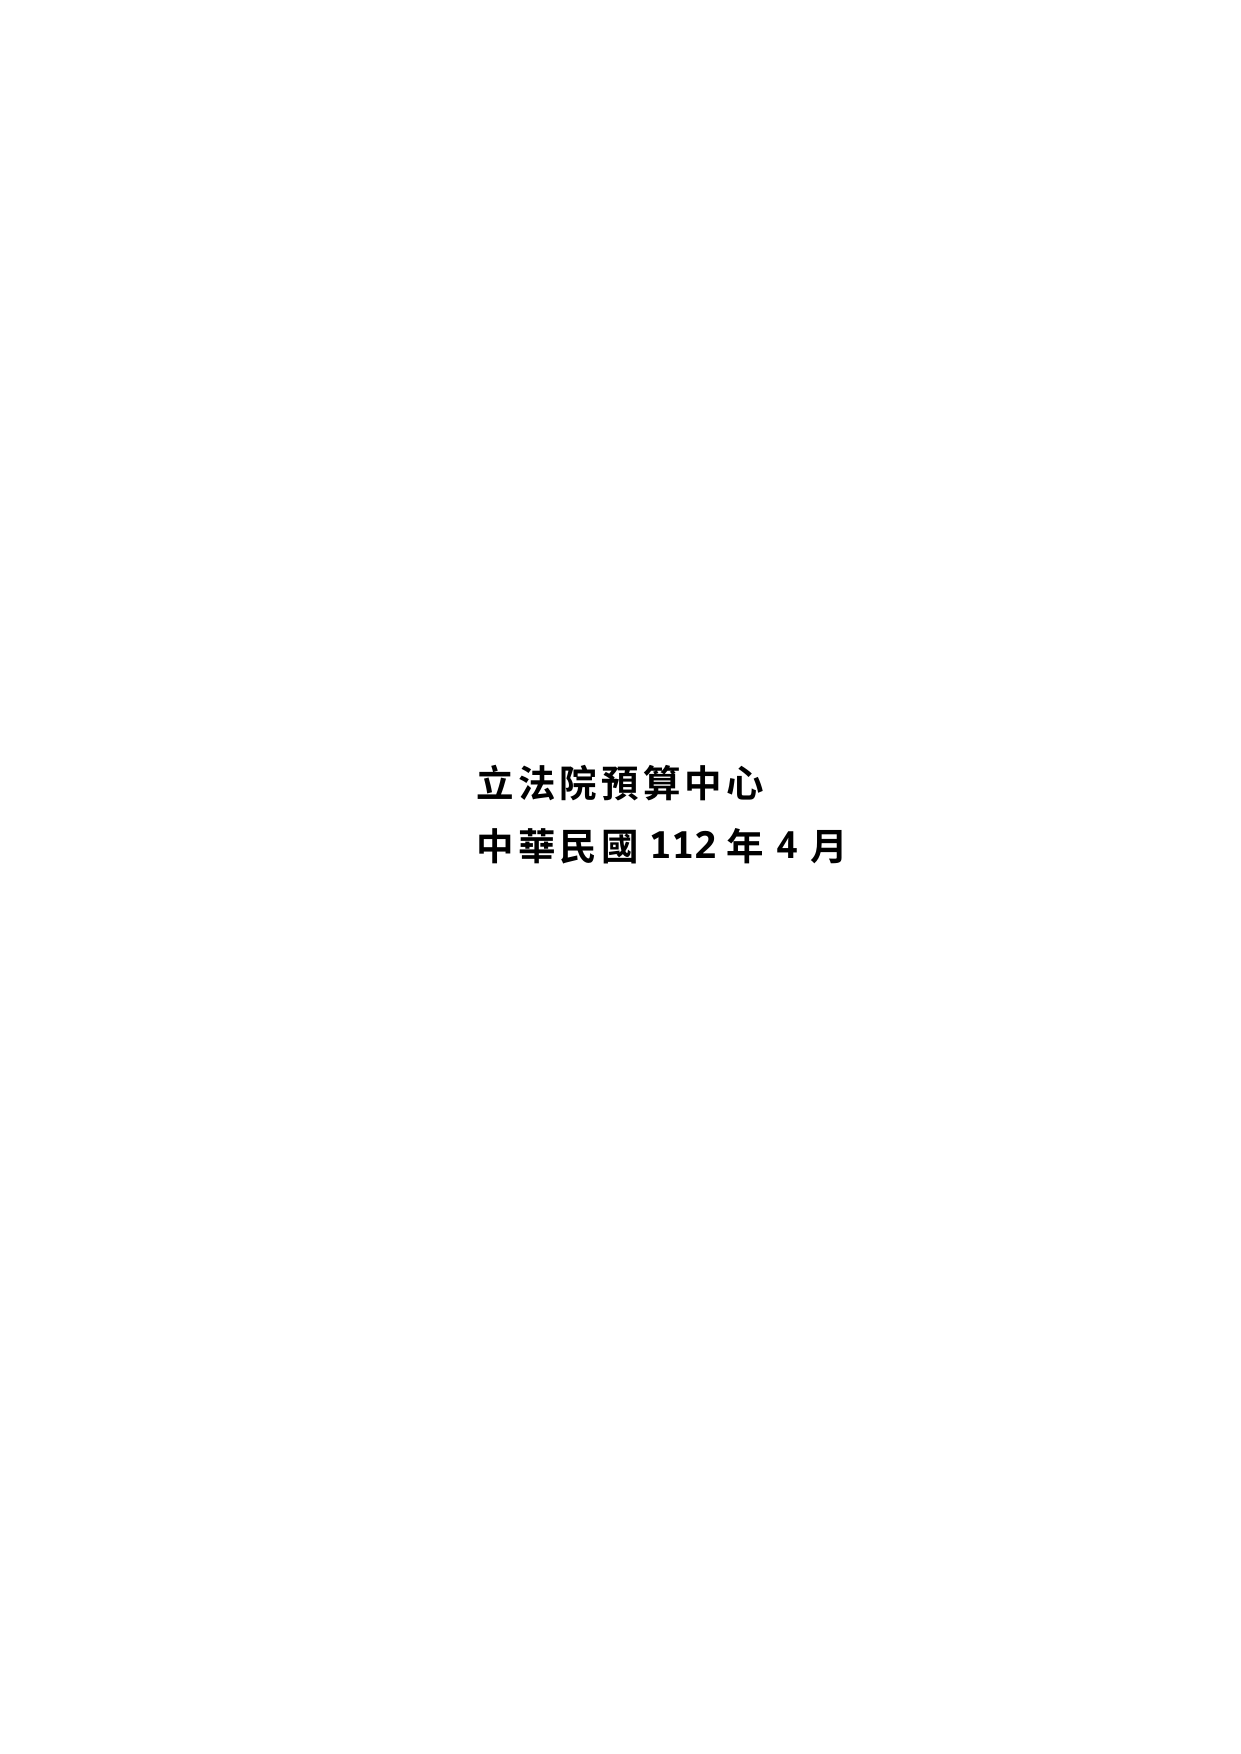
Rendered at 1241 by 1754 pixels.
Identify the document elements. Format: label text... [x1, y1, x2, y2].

text 立法院預算中心 [183, 740, 1058, 802]
text 中華民國112年4月 [242, 802, 1058, 865]
